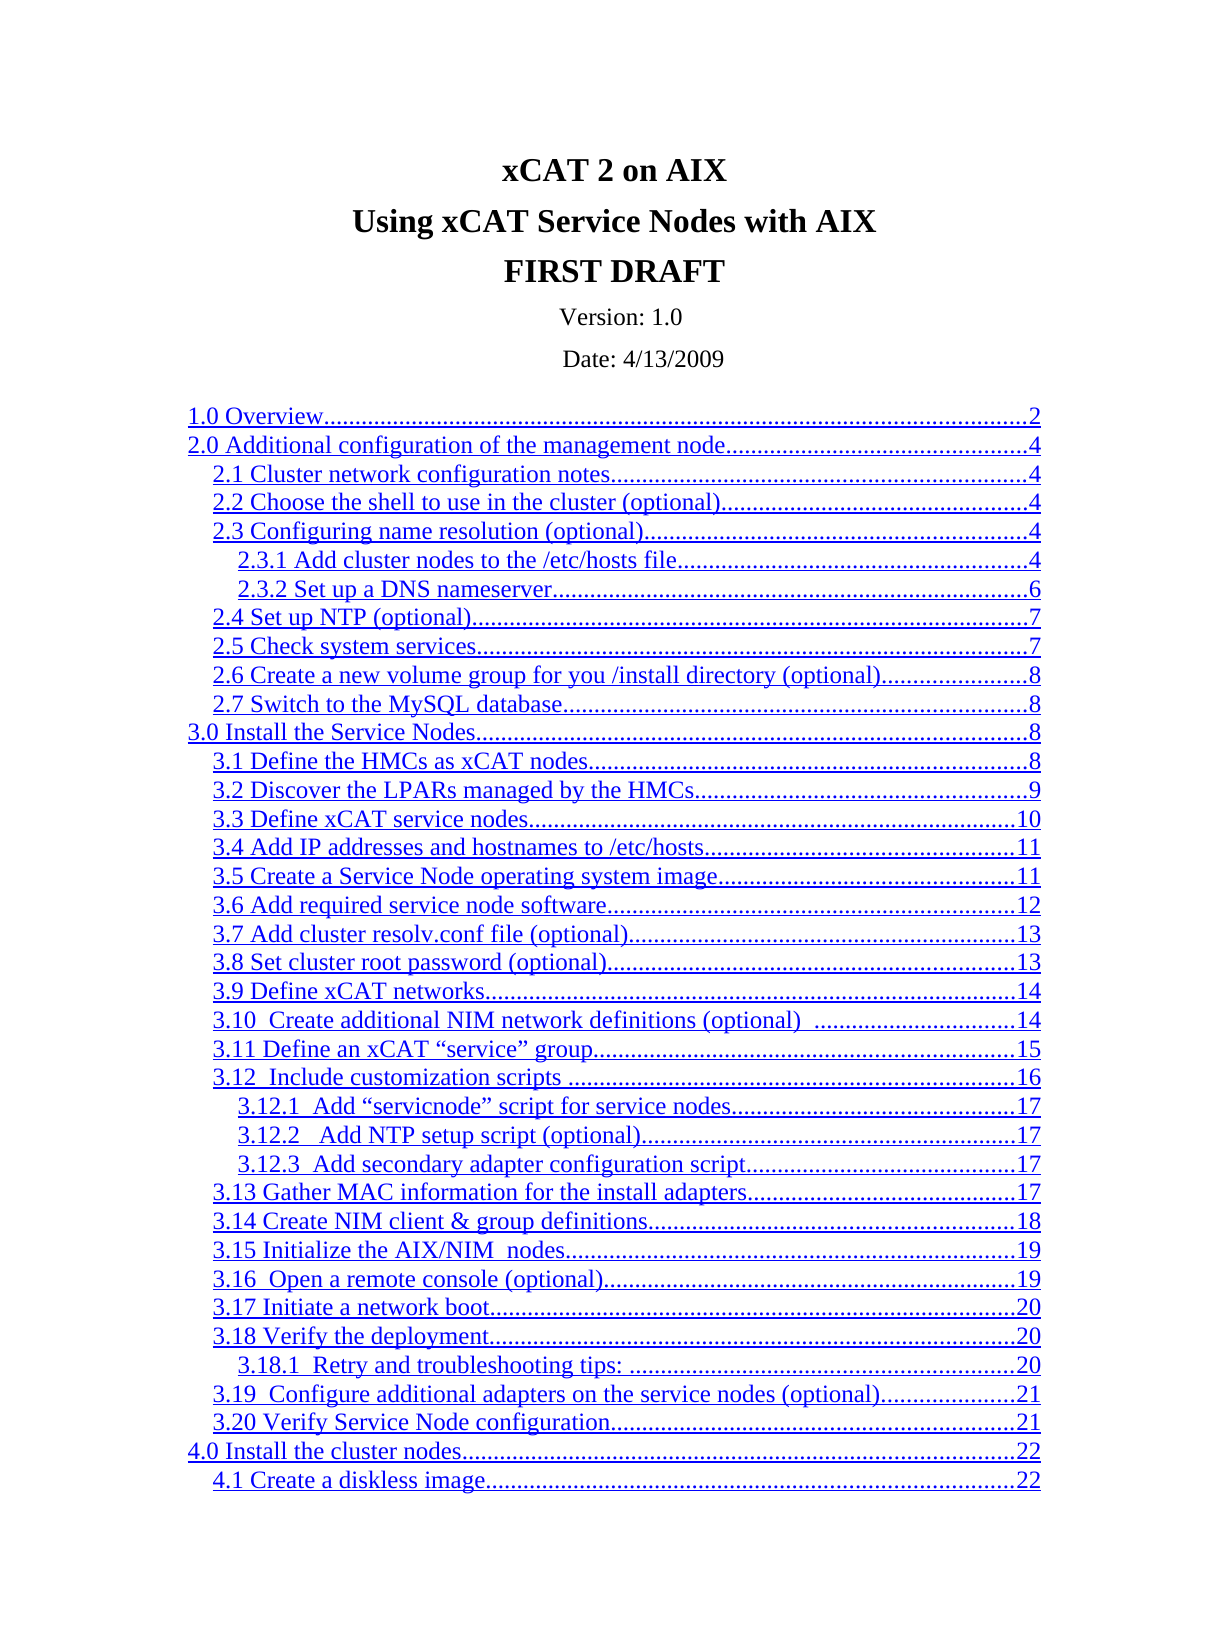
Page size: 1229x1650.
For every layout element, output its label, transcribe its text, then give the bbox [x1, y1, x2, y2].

text 3.9 Define xCAT networks 14 [212, 976, 1041, 1001]
text 3.12.3 Add secondary adapter configuration script 17 [237, 1149, 1041, 1174]
text 3.19 Configure additional adapters on the service nodes (optional) 21 [212, 1379, 1041, 1404]
text 3.11 Define an xCAT “service” group 15 [212, 1034, 1041, 1059]
text 2.4 Set up NTP (optional) 7 [212, 602, 1041, 627]
text 3.7 Add cluster resolv.conf file (optional) 13 [212, 919, 1041, 944]
text 3.18 Verify the deployment 20 [212, 1321, 1041, 1346]
text 3.3 Define xCAT service nodes 10 [212, 804, 1041, 829]
text xCAT 2 on AIX [187, 150, 1041, 188]
text 3.13 Gather MAC information for the install adapters. 17 [212, 1177, 1041, 1202]
text 3.12.1 Add “servicnode” script for service nodes 17 [237, 1091, 1041, 1116]
text 2.0 Additional configuration of the management node 4 [187, 430, 1041, 455]
text 3.5 Create a Service Node operating system image 11 [212, 861, 1041, 886]
text 3.0 Install the Service Nodes 8 [187, 717, 1041, 742]
text 4.1 Create a diskless image 22 [212, 1465, 1041, 1490]
text 3.16 Open a remote console (optional) 19 [212, 1264, 1041, 1289]
text 2.7 Switch to the MySQL database 8 [212, 689, 1041, 714]
text 3.12 Include customization scripts 16 [212, 1062, 1041, 1087]
text 3.8 Set cluster root password (optional) 13 [212, 947, 1041, 972]
text 2.3 Configuring name resolution (optional) 4 [212, 516, 1041, 541]
text 3.6 Add required service node software 12 [212, 890, 1041, 915]
text 3.17 Initiate a network boot 20 [212, 1292, 1041, 1317]
text 3.4 Add IP addresses and hostnames to /etc/hosts 11 [212, 832, 1041, 857]
text 3.14 Create NIM client & group definitions 18 [212, 1206, 1041, 1231]
text Version: 1.0 [187, 302, 1041, 331]
text 2.5 Check system services 7 [212, 631, 1041, 656]
text 2.3.1 Add cluster nodes to the /etc/hosts file 4 [237, 545, 1041, 570]
text 3.20 Verify Service Node configuration 21 [212, 1407, 1041, 1432]
text 2.3.2 Set up a DNS nameserver 6 [237, 574, 1041, 599]
text 1.0 Overview 2 [187, 401, 1041, 426]
text Using xCAT Service Nodes with AIX [187, 201, 1041, 239]
text 4.0 Install the cluster nodes 22 [187, 1436, 1041, 1461]
text 2.2 Choose the shell to use in the cluster (optional) 4 [212, 487, 1041, 512]
text 3.1 Define the HMCs as xCAT nodes 8 [212, 746, 1041, 771]
text FIRST DRAFT [187, 252, 1041, 290]
text 3.18.1 Retry and troubleshooting tips: 20 [237, 1350, 1041, 1375]
text 2.1 Cluster network configuration notes 4 [212, 459, 1041, 484]
text 2.6 Create a new volume group for you /install directory (optional) 8 [212, 660, 1041, 685]
text Date: 4/13/2009 [562, 344, 1041, 372]
text 3.2 Discover the LPARs managed by the HMCs 9 [212, 775, 1041, 800]
text 3.10 Create additional NIM network definitions (optional) 14 [212, 1005, 1041, 1030]
text 3.12.2 Add NTP setup script (optional) 17 [237, 1120, 1041, 1145]
text 3.15 Initialize the AIX/NIM nodes 19 [212, 1235, 1041, 1260]
